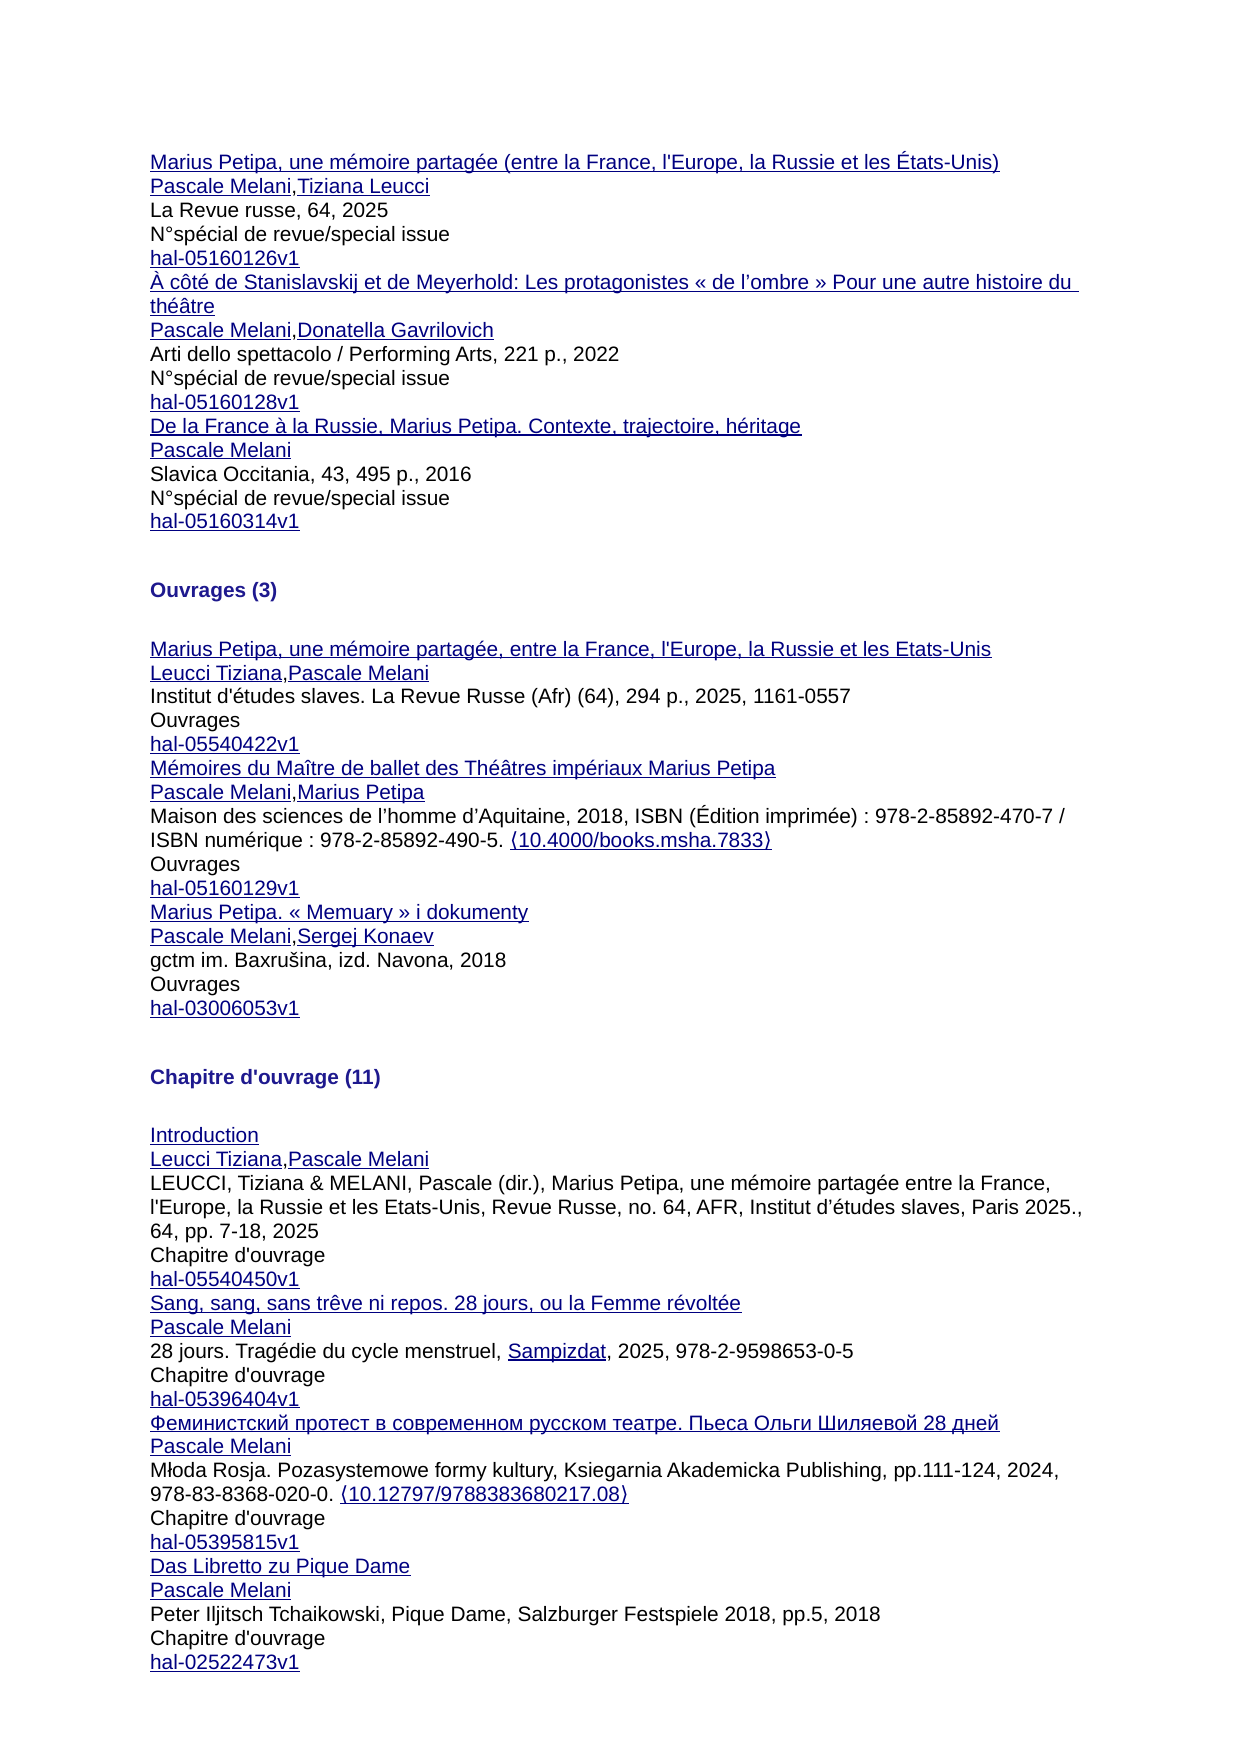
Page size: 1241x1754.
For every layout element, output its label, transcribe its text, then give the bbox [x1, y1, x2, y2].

table_cell À côté de Stanislavskij et de Meyerhold: Les protagonistes « de l’ombre » Pour une autre histoire du théâtre Pascale Melani,Donatella Gavrilovich Arti dello spettacolo / Performing Arts, 221 p., 2022 N°spécial de revue/special issue hal-05160128v1 [150, 270, 1090, 413]
table_header Introduction Leucci Tiziana,Pascale Melani LEUCCI, Tiziana & MELANI, Pascale (dir.), Marius Petipa, une mémoire partagée entre la France, l'Europe, la Russie et les Etats-Unis, Revue Russe, no. 64, AFR, Institut d’études slaves, Paris 2025., 64, pp. 7-18, 2025 Chapitre d'ouvrage hal-05540450v1 [150, 1123, 1090, 1291]
table_cell Marius Petipa. « Memuary » i dokumenty Pascale Melani,Sergej Konaev gctm im. Baxrušina, izd. Navona, 2018 Ouvrages hal-03006053v1 [150, 900, 1090, 1020]
table_cell Mémoires du Maître de ballet des Théâtres impériaux Marius Petipa Pascale Melani,Marius Petipa Maison des sciences de l’homme d’Aquitaine, 2018, ISBN (Édition imprimée) : 978-2-85892-470-7 / ISBN numérique : 978-2-85892-490-5. ⟨10.4000/books.msha.7833⟩ Ouvrages hal-05160129v1 [150, 756, 1090, 900]
table_header Marius Petipa, une mémoire partagée (entre la France, l'Europe, la Russie et les États-Unis) Pascale Melani,Tiziana Leucci La Revue russe, 64, 2025 N°spécial de revue/special issue hal-05160126v1 [150, 150, 1090, 270]
table_cell Феминистский протест в современном русском театре. Пьеса Ольги Шиляевой 28 дней Pascale Melani Młoda Rosja. Pozasystemowe formy kultury, Ksiegarnia Akademicka Publishing, pp.111-124, 2024, 978-83-8368-020-0. ⟨10.12797/9788383680217.08⟩ Chapitre d'ouvrage hal-05395815v1 [150, 1410, 1090, 1554]
subtitle Chapitre d'ouvrage (11) [150, 1064, 1090, 1088]
table_cell Sang, sang, sans trêve ni repos. 28 jours, ou la Femme révoltée Pascale Melani 28 jours. Tragédie du cycle menstruel, Sampizdat, 2025, 978-2-9598653-0-5 Chapitre d'ouvrage hal-05396404v1 [150, 1291, 1090, 1410]
table_cell Das Libretto zu Pique Dame Pascale Melani Peter Iljitsch Tchaikowski, Pique Dame, Salzburger Festspiele 2018, pp.5, 2018 Chapitre d'ouvrage hal-02522473v1 [150, 1554, 1090, 1674]
table_cell De la France à la Russie, Marius Petipa. Contexte, trajectoire, héritage Pascale Melani Slavica Occitania, 43, 495 p., 2016 N°spécial de revue/special issue hal-05160314v1 [150, 414, 1090, 533]
table_header Marius Petipa, une mémoire partagée, entre la France, l'Europe, la Russie et les Etats-Unis Leucci Tiziana,Pascale Melani Institut d'études slaves. La Revue Russe (Afr) (64), 294 p., 2025, 1161-0557 Ouvrages hal-05540422v1 [150, 636, 1090, 756]
subtitle Ouvrages (3) [150, 578, 1090, 602]
